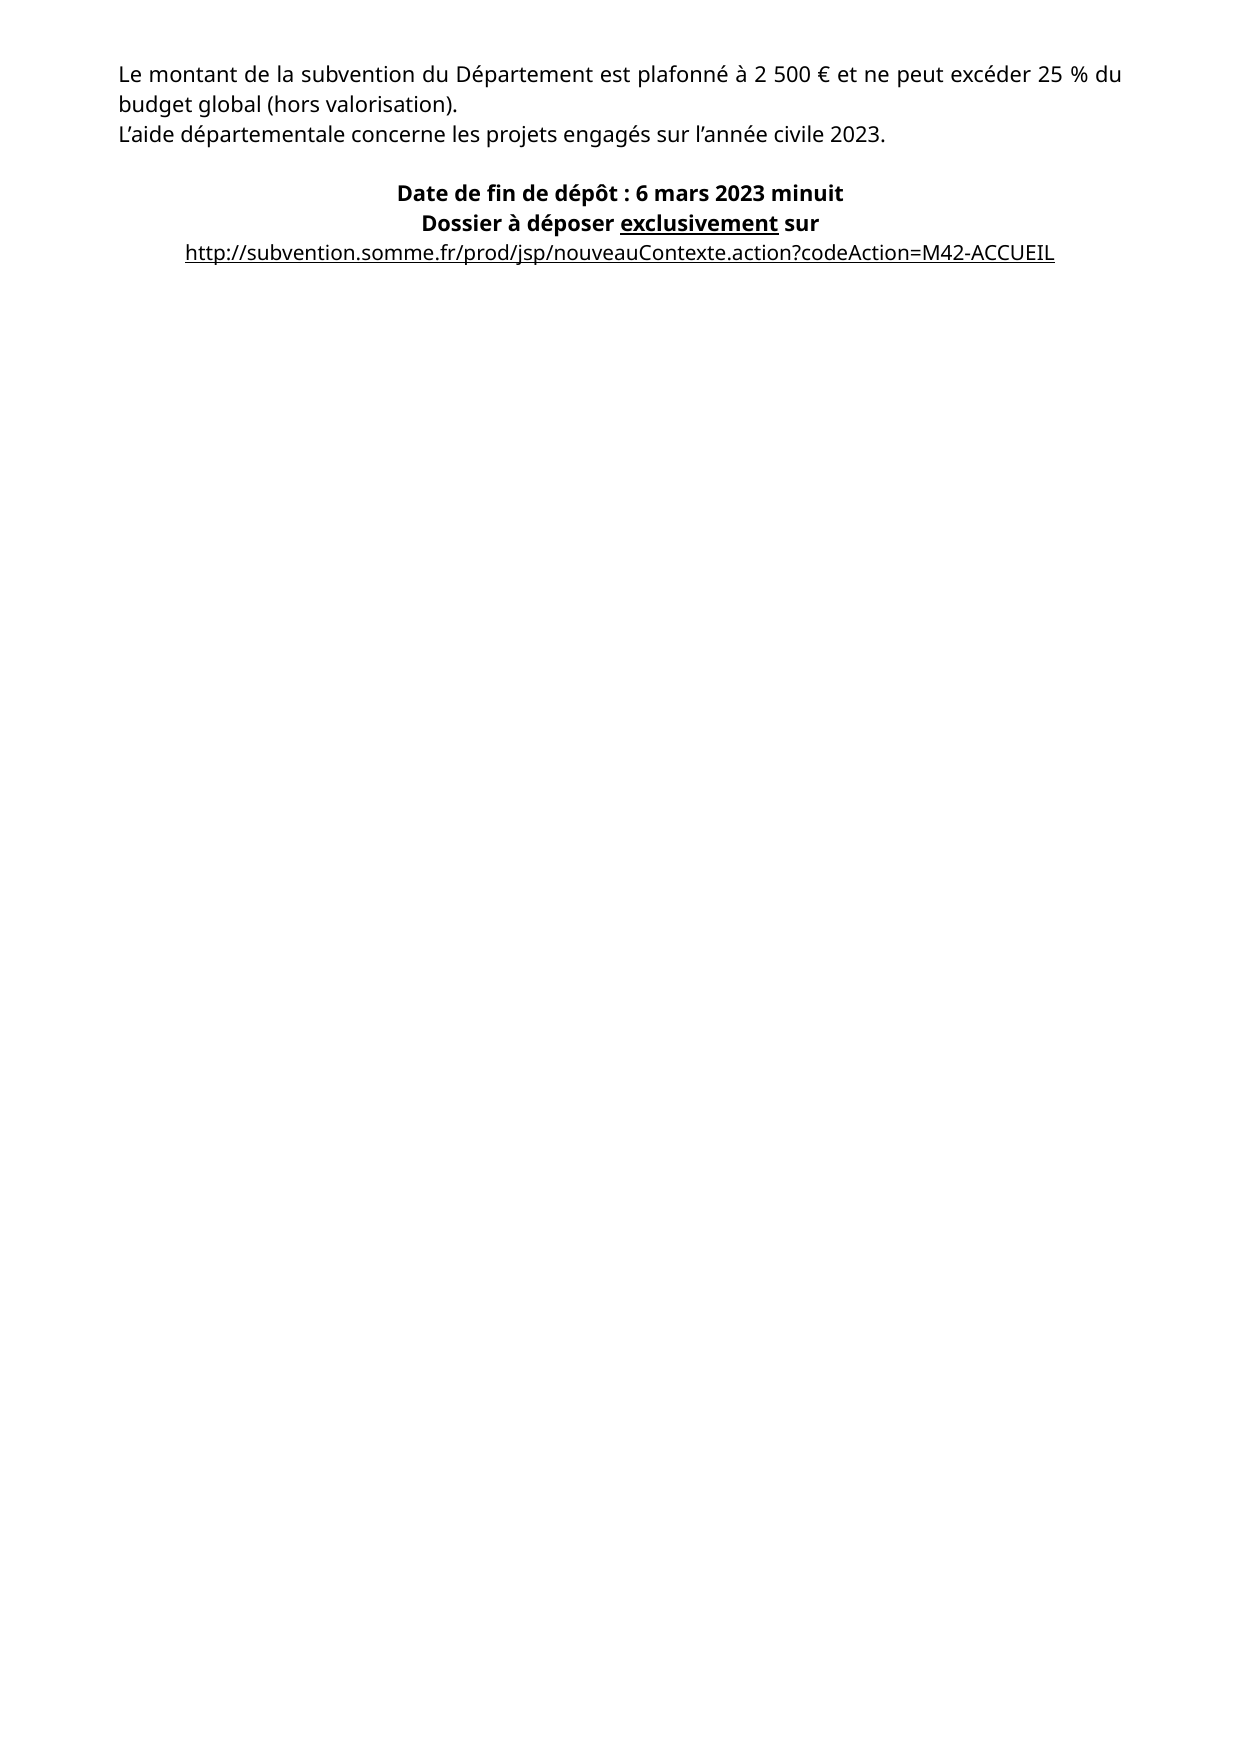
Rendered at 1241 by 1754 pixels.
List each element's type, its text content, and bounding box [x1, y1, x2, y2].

text Dossier à déposer exclusivement sur http://subvention.somme.fr/prod/jsp/nouveauContexte.action?codeAction=M42-ACCUEIL [118, 208, 1122, 266]
text L’aide départementale concerne les projets engagés sur l’année civile 2023. [118, 119, 1122, 148]
text Le montant de la subvention du Département est plafonné à 2 500 € et ne peut excéder 25 % du budget global (hors valorisation). [118, 59, 1122, 119]
text Date de fin de dépôt : 6 mars 2023 minuit [118, 178, 1122, 208]
